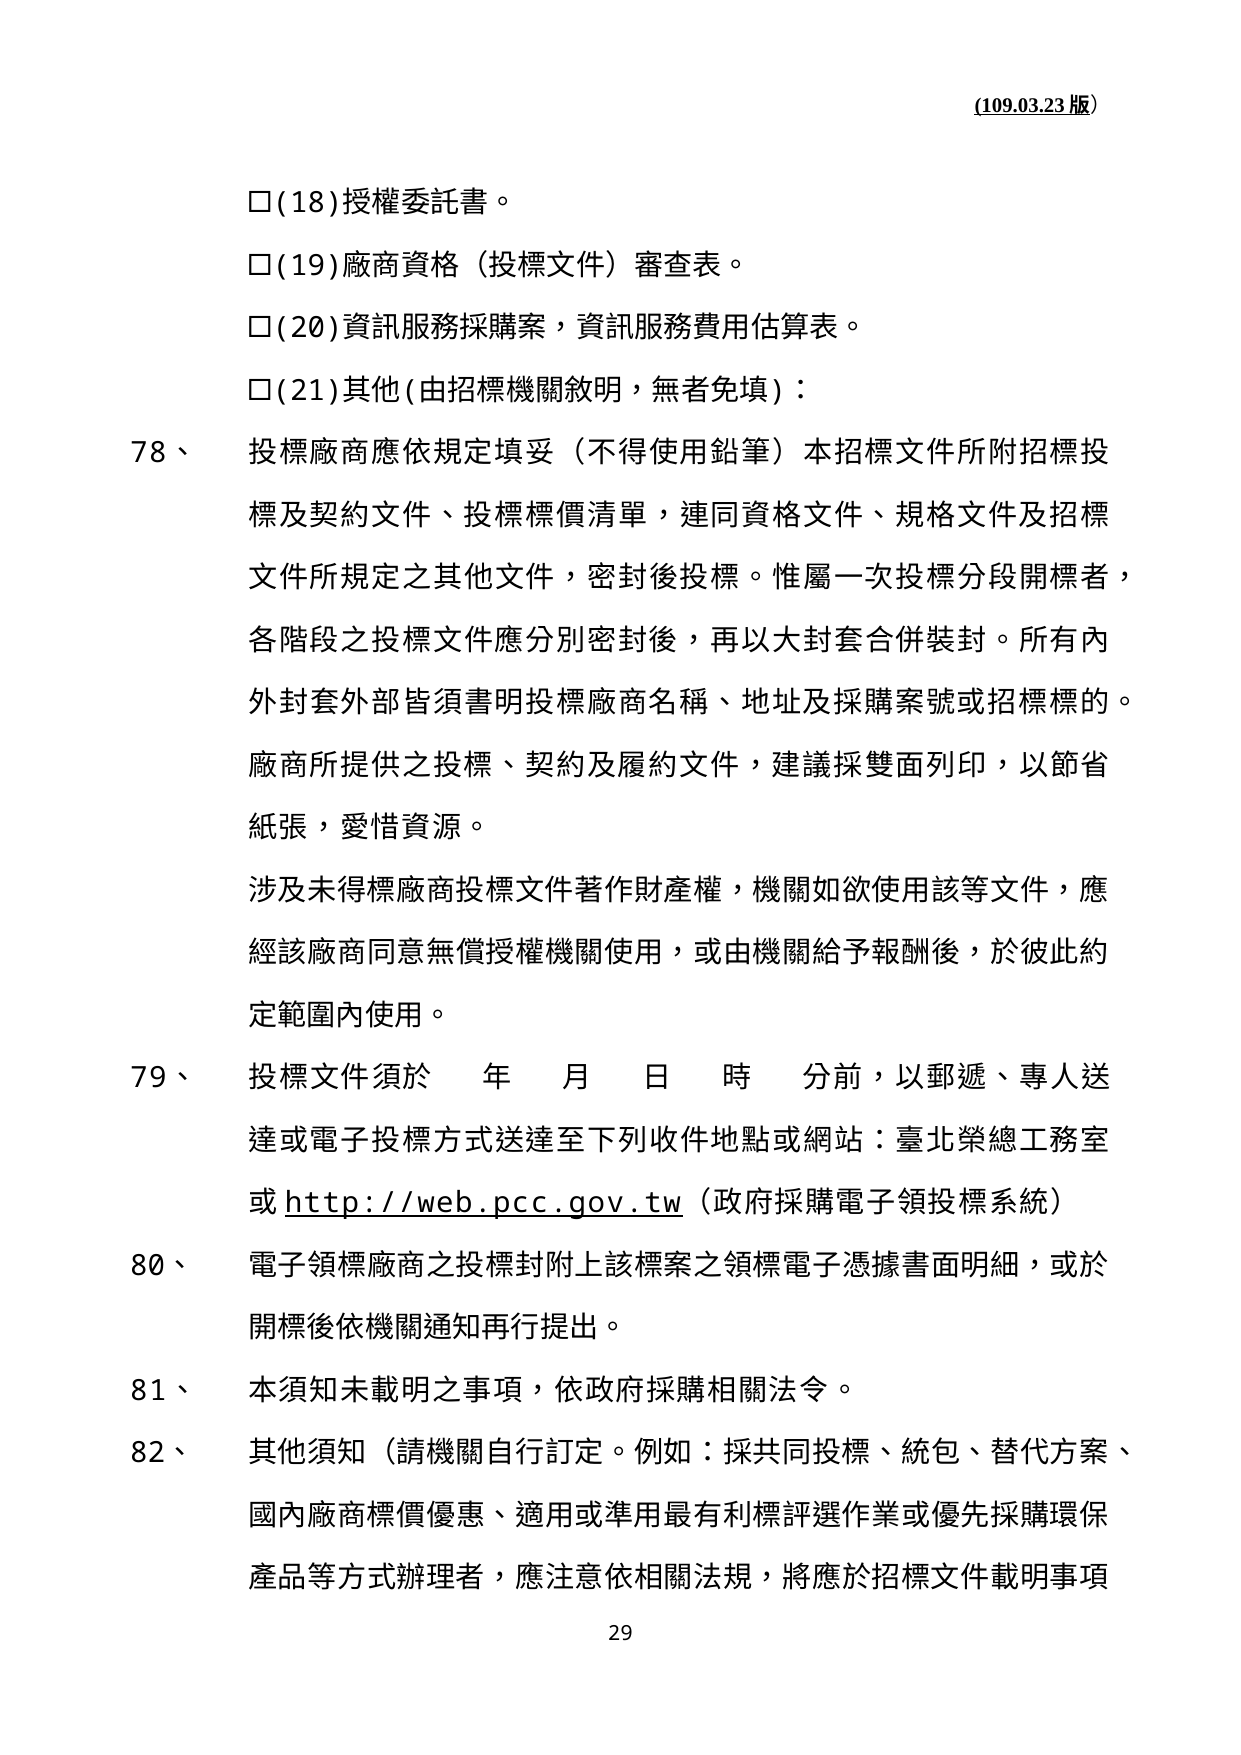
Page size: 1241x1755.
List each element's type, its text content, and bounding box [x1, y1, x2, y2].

list 電子領標廠商之投標封附上該標案之領標電子憑據書面明細，或於開標後依機關通知再行提出。 [130, 1221, 1110, 1346]
list 本須知未載明之事項，依政府採購相關法令。 [130, 1346, 1110, 1408]
list 投標文件須於 年 月 日 時 分前，以郵遞、專人送達或電子投標方式送達至下列收件地點或網站：臺北榮總工務室或http://web.pcc.gov.tw（政府採購電子領投標系統） [130, 1033, 1110, 1221]
text (21)其他(由招標機關敘明，無者免填)： [130, 346, 1110, 408]
text (19)廠商資格（投標文件）審查表。 [130, 221, 1110, 283]
text (18)授權委託書。 [130, 158, 1110, 221]
text 涉及未得標廠商投標文件著作財產權，機關如欲使用該等文件，應經該廠商同意無償授權機關使用，或由機關給予報酬後，於彼此約定範圍內使用。 [248, 846, 1110, 1033]
text (20)資訊服務採購案，資訊服務費用估算表。 [130, 283, 1110, 346]
list 投標廠商應依規定填妥（不得使用鉛筆）本招標文件所附招標投標及契約文件、投標標價清單，連同資格文件、規格文件及招標文件所規定之其他文件，密封後投標。惟屬一次投標分段開標者，各階段之投標文件應分別密封後，再以大封套合併裝封。所有內外封套外部皆須書明投標廠商名稱、地址及採購案號或招標標的。廠商所提供之投標、契約及履約文件，建議採雙面列印，以節省紙張，愛惜資源。 [130, 408, 1110, 846]
list 其他須知（請機關自行訂定。例如：採共同投標、統包、替代方案、國內廠商標價優惠、適用或準用最有利標評選作業或優先採購環保產品等方式辦理者，應注意依相關法規，將應於招標文件載明事項納入。）： [130, 1408, 1110, 1596]
